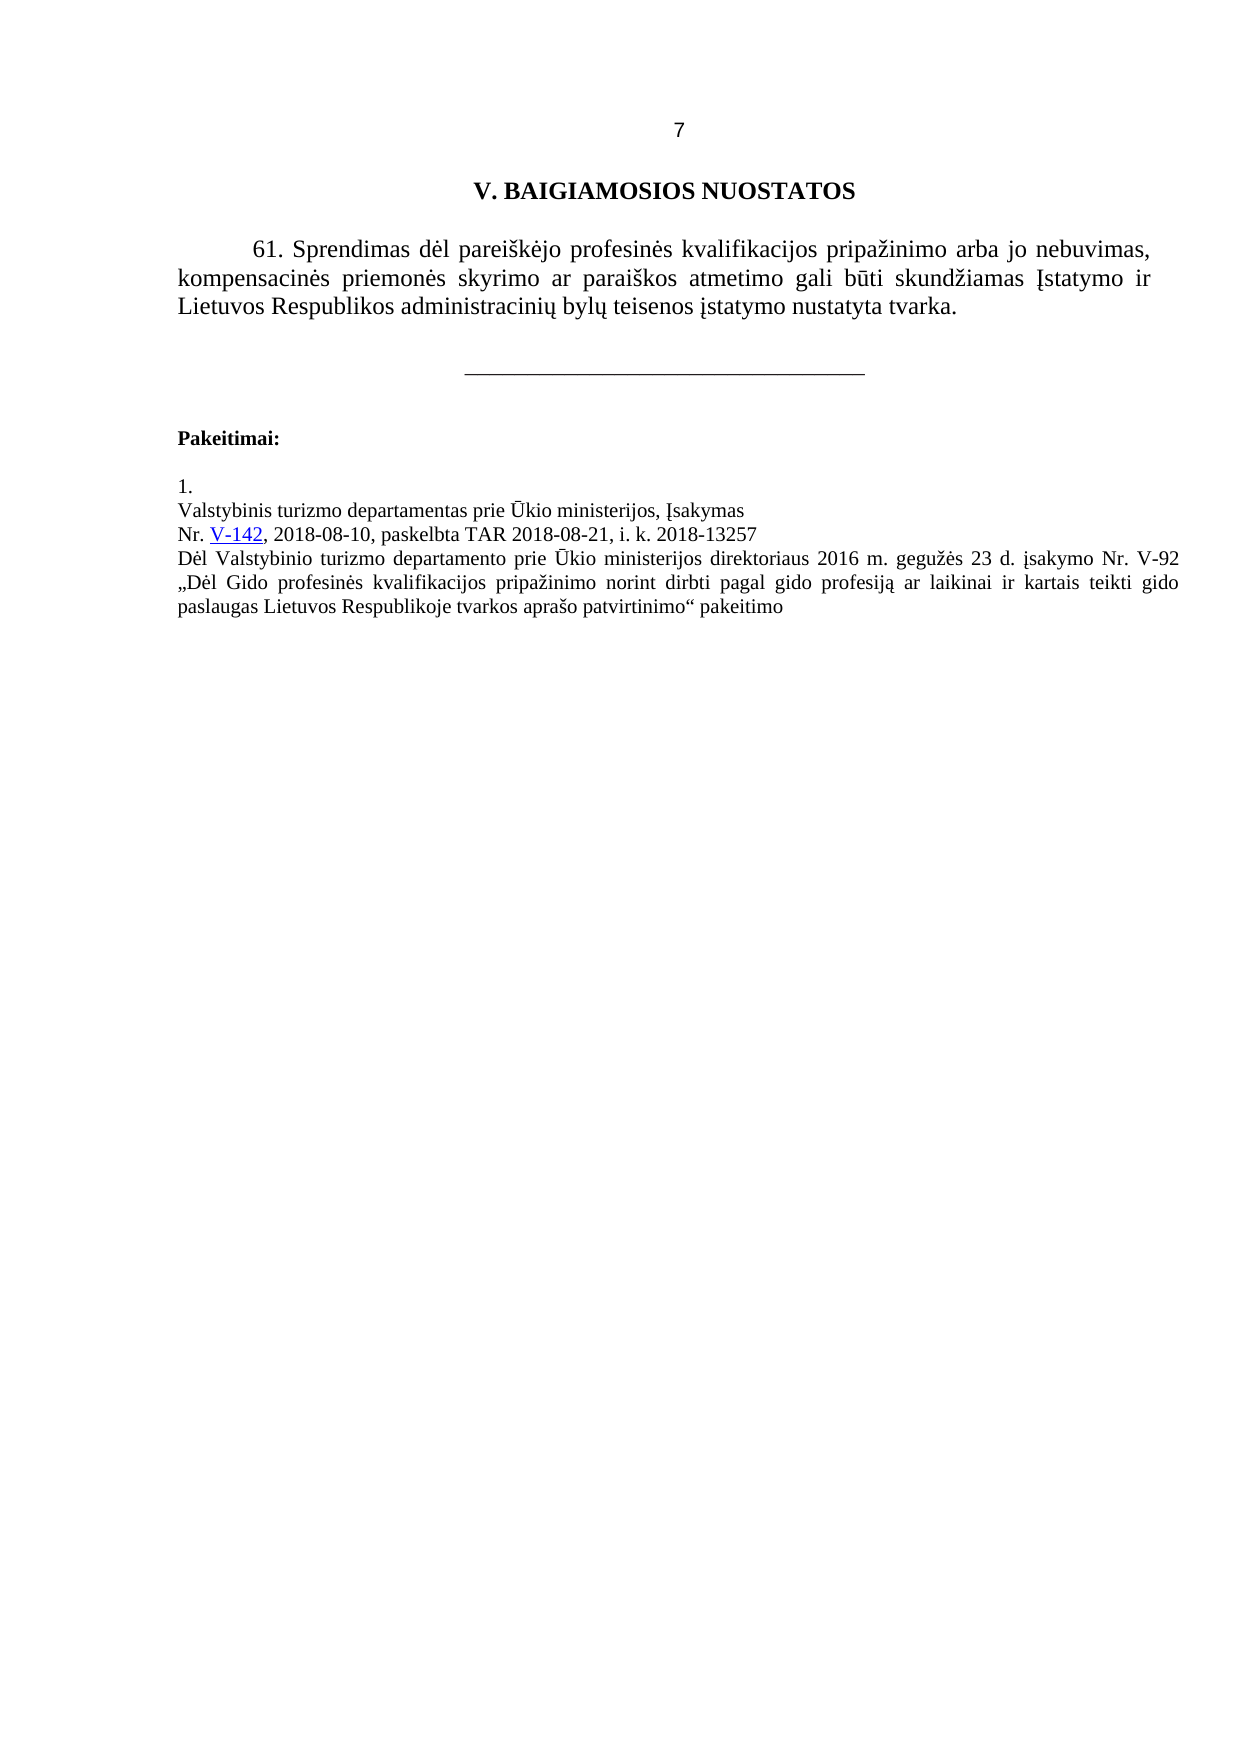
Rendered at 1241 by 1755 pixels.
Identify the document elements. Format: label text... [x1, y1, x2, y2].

text Dėl Valstybinio turizmo departamento prie Ūkio ministerijos direktoriaus 2016 m. gegužės 23 d. įsakymo Nr. V-92 „Dėl Gido profesinės kvalifikacijos pripažinimo norint dirbti pagal gido profesiją ar laikinai ir kartais teikti gido paslaugas Lietuvos Respublikoje tvarkos aprašo patvirtinimo“ pakeitimo [177, 546, 1181, 618]
text V. BAIGIAMOSIOS NUOSTATOS [177, 176, 1152, 205]
text 61. Sprendimas dėl pareiškėjo profesinės kvalifikacijos pripažinimo arba jo nebuvimas, kompensacinės priemonės skyrimo ar paraiškos atmetimo gali būti skundžiamas Įstatymo ir Lietuvos Respublikos administracinių bylų teisenos įstatymo nustatyta tvarka. [177, 234, 1152, 320]
text Valstybinis turizmo departamentas prie Ūkio ministerijos, Įsakymas [177, 498, 1181, 522]
text Nr. V-142, 2018-08-10, paskelbta TAR 2018-08-21, i. k. 2018-13257 [177, 522, 1181, 546]
text ________________________________ [177, 349, 1152, 378]
text 1. [177, 474, 1181, 498]
text Pakeitimai: [177, 426, 1181, 450]
